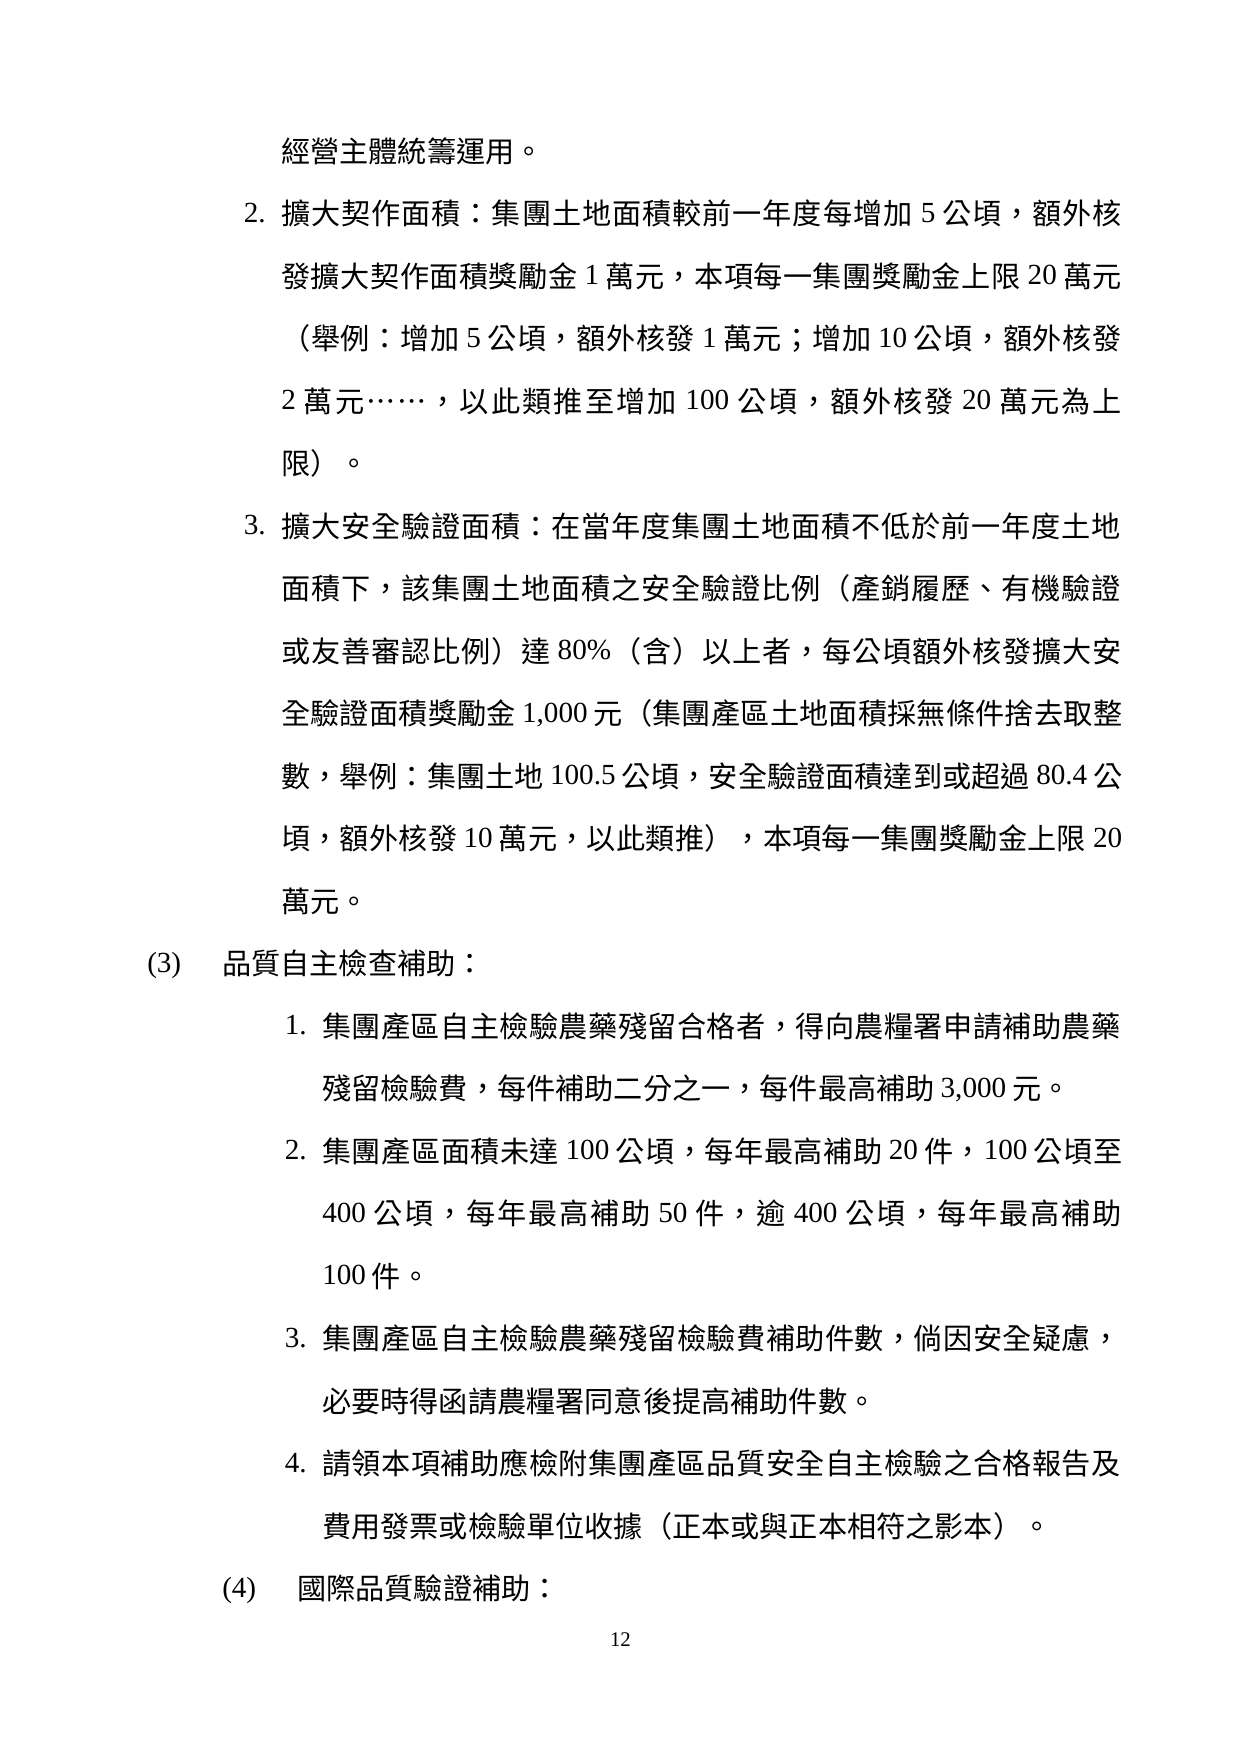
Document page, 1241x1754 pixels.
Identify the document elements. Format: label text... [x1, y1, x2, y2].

list 擴大契作面積：集團土地面積較前一年度每增加5公頃，額外核發擴大契作面積獎勵金1萬元，本項每一集團獎勵金上限20萬元（舉例：增加5公頃，額外核發1萬元；增加10公頃，額外核發2萬元……，以此類推至增加100公頃，額外核發20萬元為上限）。 [243, 170, 1122, 483]
list 集團產區面積未達100公頃，每年最高補助20件，100公頃至400公頃，每年最高補助50件，逾400公頃，每年最高補助100件。 [284, 1108, 1122, 1295]
list 請領本項補助應檢附集團產區品質安全自主檢驗之合格報告及費用發票或檢驗單位收據（正本或與正本相符之影本）。 [284, 1420, 1122, 1545]
list 經營主體統籌運用。 [243, 108, 1122, 170]
list 品質自主檢查補助： [147, 920, 1122, 983]
list 擴大安全驗證面積：在當年度集團土地面積不低於前一年度土地面積下，該集團土地面積之安全驗證比例（產銷履歷、有機驗證或友善審認比例）達80%（含）以上者，每公頃額外核發擴大安全驗證面積獎勵金1,000元（集團產區土地面積採無條件捨去取整數，舉例：集團土地100.5公頃，安全驗證面積達到或超過80.4公頃，額外核發10萬元，以此類推），本項每一集團獎勵金上限20萬元。 [243, 483, 1122, 920]
list 集團產區自主檢驗農藥殘留檢驗費補助件數，倘因安全疑慮，必要時得函請農糧署同意後提高補助件數。 [284, 1295, 1122, 1420]
list 國際品質驗證補助： [222, 1545, 1122, 1608]
list 集團產區自主檢驗農藥殘留合格者，得向農糧署申請補助農藥殘留檢驗費，每件補助二分之一，每件最高補助3,000元。 [284, 983, 1122, 1108]
